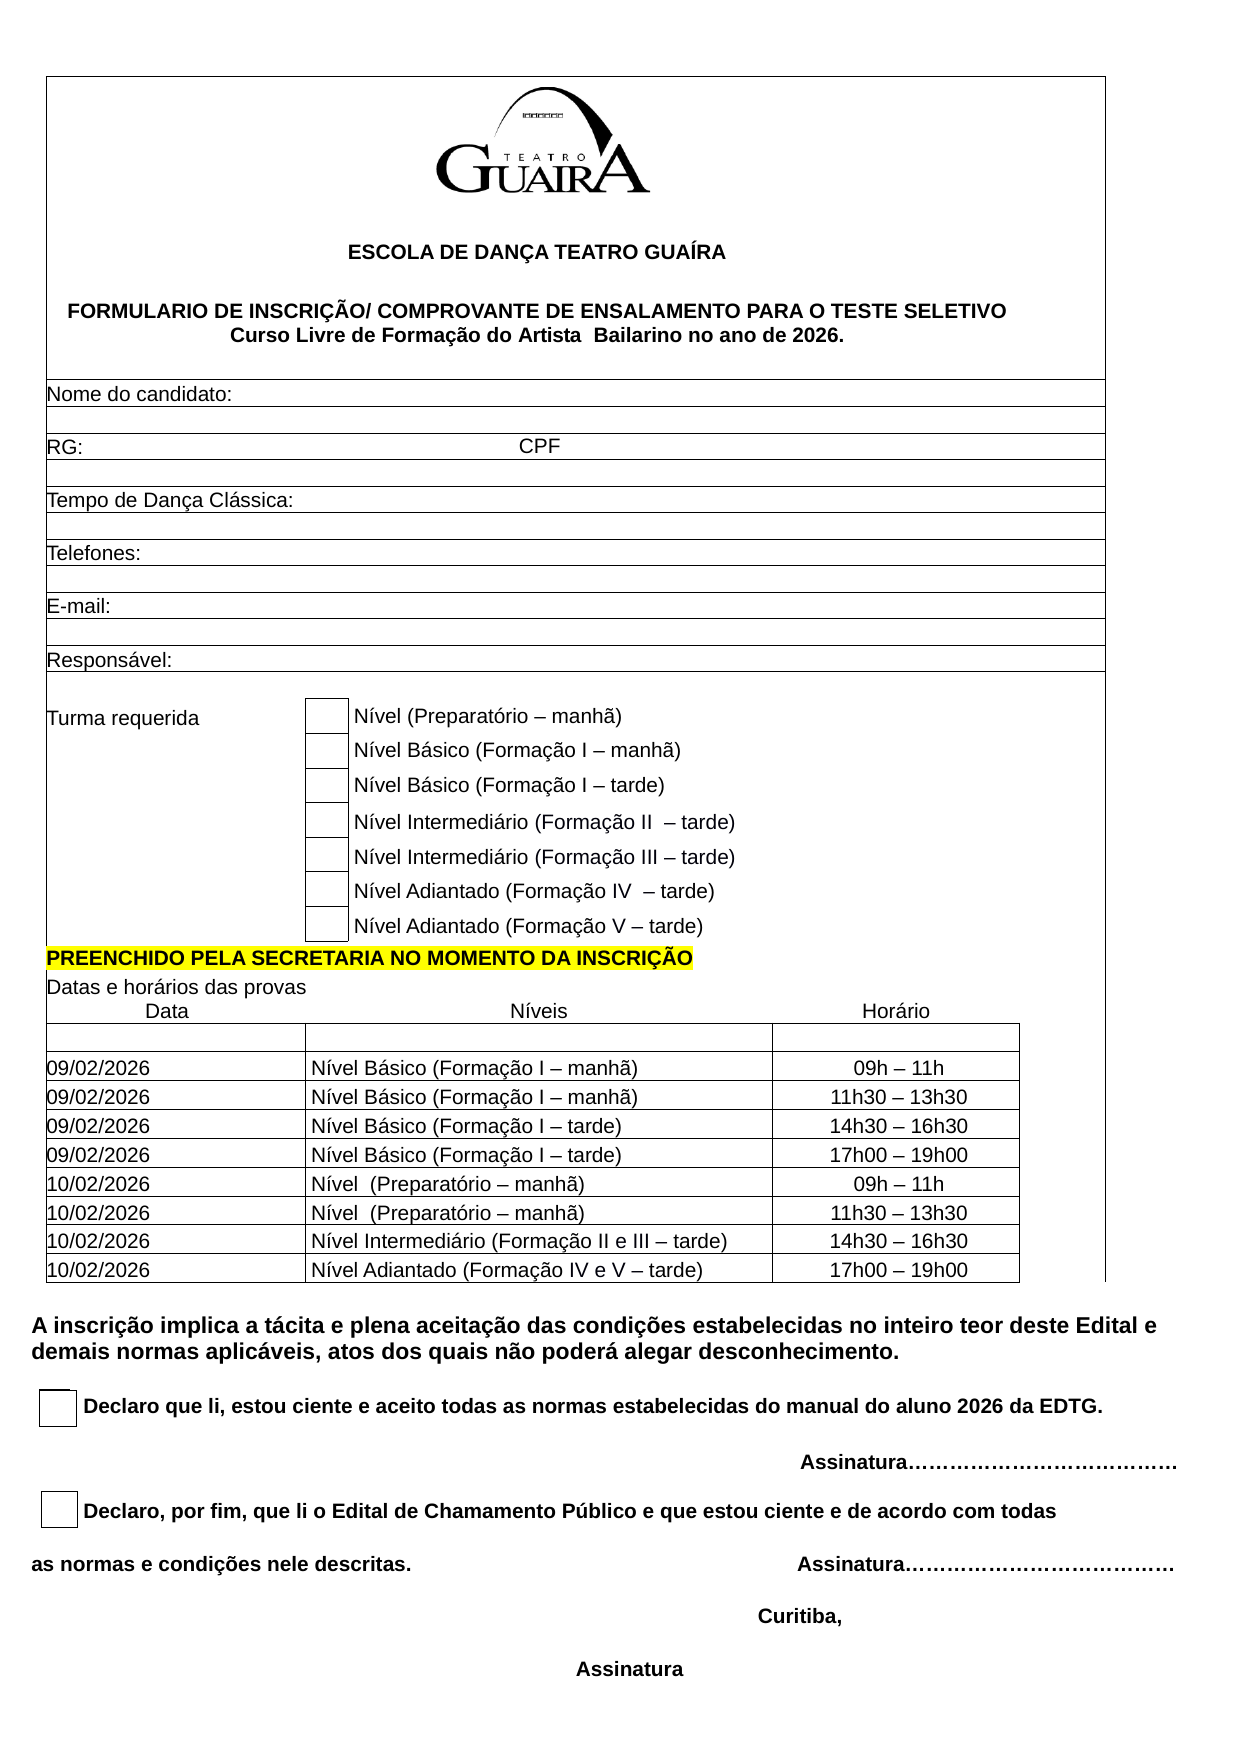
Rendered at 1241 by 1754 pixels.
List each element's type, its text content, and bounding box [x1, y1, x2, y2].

table_cell [1033, 237, 1037, 266]
table_cell Responsável: [47, 646, 305, 671]
table_cell [305, 593, 1105, 618]
table_cell [1020, 1023, 1028, 1051]
table_header [348, 105, 510, 237]
table_cell [1040, 295, 1045, 351]
table_cell 14h30 – 16h30 [773, 1225, 1019, 1253]
table_cell [1040, 1138, 1045, 1167]
table_cell [1050, 698, 1105, 733]
table_cell [1020, 999, 1105, 1022]
table_cell [1040, 970, 1045, 998]
table_cell [305, 646, 1105, 671]
table_cell [1033, 733, 1037, 767]
table_cell Nível Intermediário (Formação III – tarde) [349, 837, 1028, 871]
table_cell [1020, 1080, 1028, 1109]
table_cell [1050, 941, 1105, 970]
table_cell [1045, 871, 1050, 906]
table_cell [1040, 941, 1045, 970]
table_cell 11h30 – 13h30 [773, 1197, 1019, 1224]
table_cell [1050, 266, 1105, 294]
picture [432, 87, 651, 199]
table_cell [1028, 733, 1033, 767]
table_cell [1033, 906, 1037, 941]
table_header [1045, 77, 1050, 237]
table_cell [1050, 1023, 1105, 1051]
table_cell [1028, 871, 1033, 906]
table_cell [47, 513, 305, 539]
table_cell CPF [305, 434, 1105, 459]
table_cell [1050, 1253, 1105, 1282]
table_cell [1040, 768, 1045, 802]
table_cell [305, 351, 348, 379]
table_cell [1050, 295, 1105, 351]
table_cell [1033, 768, 1037, 802]
table_cell [1028, 295, 1033, 351]
table_cell [1033, 1051, 1037, 1080]
table_cell [1028, 837, 1033, 871]
table_cell [1045, 295, 1050, 351]
table_cell [1045, 1023, 1050, 1051]
table_cell [305, 266, 348, 294]
table_cell [1050, 1109, 1105, 1138]
table_header [654, 77, 772, 237]
table_cell 09/02/2026 [47, 1110, 305, 1138]
table_cell Nível Intermediário (Formação II – tarde) [349, 802, 1028, 837]
table_cell [654, 351, 772, 379]
table_cell [1040, 698, 1045, 733]
table_cell [1033, 1253, 1037, 1282]
table_cell [1050, 970, 1105, 998]
table_cell [1028, 1224, 1033, 1253]
table_cell [1045, 837, 1050, 871]
table_header [772, 77, 1019, 237]
table_cell [1028, 266, 1033, 294]
table_cell [1033, 351, 1037, 379]
table_cell [1020, 266, 1028, 294]
table_cell [1040, 1023, 1045, 1051]
table_cell [1033, 698, 1037, 733]
table_cell Horário [772, 999, 1019, 1022]
table_cell [1033, 837, 1037, 871]
table_cell [1045, 1080, 1050, 1109]
table_cell [47, 802, 305, 837]
table_cell 10/02/2026 [47, 1254, 305, 1282]
table_header [1050, 77, 1105, 237]
table_cell [305, 566, 1105, 592]
table_cell [1050, 1196, 1105, 1224]
table_cell [1040, 1167, 1045, 1196]
table_cell [1033, 1196, 1037, 1224]
table_cell [47, 837, 305, 871]
table_cell [1033, 970, 1037, 998]
table_cell [1045, 698, 1050, 733]
table_cell Telefones: [47, 540, 305, 565]
table_cell [348, 351, 509, 379]
table_cell [1028, 970, 1033, 998]
table_cell [1040, 1080, 1045, 1109]
table_cell 17h00 – 19h00 [773, 1254, 1019, 1282]
table_cell [772, 266, 1019, 294]
table_cell [47, 351, 305, 379]
table_cell [306, 872, 348, 906]
table_cell [1045, 1253, 1050, 1282]
table_header [1040, 77, 1045, 237]
table_cell [1050, 768, 1105, 802]
table_cell [1033, 1023, 1037, 1051]
table_cell [47, 733, 305, 767]
table_cell [1040, 802, 1045, 837]
table_cell Datas e horários das provas [47, 970, 1019, 998]
table_cell [1045, 1196, 1050, 1224]
table_header [305, 77, 348, 237]
table_cell 09/02/2026 [47, 1052, 305, 1080]
table_cell [1050, 802, 1105, 837]
table_cell [1033, 1109, 1037, 1138]
table_cell [1050, 351, 1105, 379]
table_cell [47, 619, 305, 645]
table_cell [47, 407, 305, 432]
table_cell [1020, 1196, 1028, 1224]
table_cell ESCOLA DE DANÇA TEATRO GUAÍRA [47, 237, 1028, 266]
table_cell Nível Básico (Formação I – tarde) [349, 768, 1028, 802]
table_cell [305, 487, 1105, 512]
table_cell [1045, 1167, 1050, 1196]
table_cell 14h30 – 16h30 [773, 1110, 1019, 1138]
table_cell [1050, 1138, 1105, 1167]
table_cell [306, 699, 348, 733]
table_cell [47, 672, 305, 698]
table_cell Nível (Preparatório – manhã) [306, 1168, 772, 1196]
table_cell [772, 351, 1019, 379]
table_cell [47, 566, 305, 592]
table_cell [1028, 1167, 1033, 1196]
table_cell 09h – 11h [773, 1168, 1019, 1196]
table_cell 10/02/2026 [47, 1225, 305, 1253]
table_cell [1040, 1224, 1045, 1253]
table_cell [1033, 1138, 1037, 1167]
table_cell [306, 769, 348, 802]
table_cell [306, 907, 348, 941]
table_cell [1050, 906, 1105, 941]
table_cell [1033, 1080, 1037, 1109]
table_cell [305, 672, 1105, 698]
table_cell [1020, 1109, 1028, 1138]
table_cell Nível Básico (Formação I – tarde) [306, 1110, 772, 1138]
table_cell [47, 871, 305, 906]
table_cell [1045, 733, 1050, 767]
table_cell [1050, 733, 1105, 767]
table_cell 10/02/2026 [47, 1197, 305, 1224]
table_cell [1045, 768, 1050, 802]
table_cell [1033, 1224, 1037, 1253]
table_cell [1050, 1167, 1105, 1196]
table_cell E-mail: [47, 593, 305, 618]
table_cell [1050, 837, 1105, 871]
table_cell [47, 460, 305, 486]
table_cell [47, 1024, 305, 1051]
table_cell 11h30 – 13h30 [773, 1081, 1019, 1109]
table_cell [1040, 733, 1045, 767]
table_cell [1028, 698, 1033, 733]
table_cell [1045, 1138, 1050, 1167]
table_cell Nível (Preparatório – manhã) [349, 698, 1028, 733]
table_cell [1045, 970, 1050, 998]
table_cell Turma requerida [47, 698, 305, 733]
table_cell [654, 266, 772, 294]
table_cell 09/02/2026 [47, 1139, 305, 1167]
table_cell [1028, 1253, 1033, 1282]
table_cell [1028, 1196, 1033, 1224]
table_cell [306, 734, 348, 767]
table_cell Data [47, 999, 305, 1022]
table_cell [1045, 1051, 1050, 1080]
table_cell [1020, 1051, 1028, 1080]
table_cell [305, 407, 1105, 432]
table_cell [1020, 1138, 1028, 1167]
table_header [1020, 77, 1028, 237]
table_cell [1050, 871, 1105, 906]
table_cell [47, 768, 305, 802]
table_cell 09/02/2026 [47, 1081, 305, 1109]
table_cell [47, 266, 305, 294]
table_cell [1033, 941, 1037, 970]
table_cell Nível Adiantado (Formação IV e V – tarde) [306, 1254, 772, 1282]
table_cell [306, 838, 348, 871]
table_cell [1040, 837, 1045, 871]
table_cell Nível Básico (Formação I – manhã) [349, 733, 1028, 767]
table_cell [1045, 266, 1050, 294]
table_cell [1040, 871, 1045, 906]
table_cell PREENCHIDO PELA SECRETARIA NO MOMENTO DA INSCRIÇÃO [47, 941, 1028, 970]
table_header [1028, 77, 1033, 237]
table_cell [305, 540, 1105, 565]
table_cell [1028, 1109, 1033, 1138]
table_cell [1045, 1224, 1050, 1253]
table_header [1033, 77, 1037, 237]
table_cell [1028, 1138, 1033, 1167]
table_cell [510, 266, 654, 294]
table_cell 17h00 – 19h00 [773, 1139, 1019, 1167]
table_header [47, 77, 305, 237]
table_cell Níveis [305, 999, 772, 1022]
table_cell [1028, 351, 1033, 379]
table_cell [1033, 295, 1037, 351]
table_cell [1040, 1253, 1045, 1282]
table_cell [305, 380, 1105, 406]
table_cell [1033, 1167, 1037, 1196]
table_cell [773, 1024, 1019, 1051]
table_cell [1028, 802, 1033, 837]
table_cell [305, 619, 1105, 645]
table_cell Nível Básico (Formação I – manhã) [306, 1081, 772, 1109]
table_cell [305, 513, 1105, 539]
table_cell [1028, 941, 1033, 970]
table_cell [1028, 237, 1033, 266]
table_cell 09h – 11h [773, 1052, 1019, 1080]
table_cell [1020, 1167, 1028, 1196]
table_cell [1050, 1224, 1105, 1253]
table_cell [1028, 1051, 1033, 1080]
table_cell [1033, 871, 1037, 906]
table_cell [1040, 1109, 1045, 1138]
table_cell [1050, 1051, 1105, 1080]
table_cell Nome do candidato: [47, 380, 305, 406]
table_cell Nível Adiantado (Formação V – tarde) [349, 906, 1028, 941]
table_cell Tempo de Dança Clássica: [47, 487, 305, 512]
table_cell 10/02/2026 [47, 1168, 305, 1196]
table_cell [1020, 351, 1028, 379]
table_cell [1028, 1023, 1033, 1051]
table_cell [1020, 1224, 1028, 1253]
table_cell [1040, 237, 1045, 266]
table_cell [305, 460, 1105, 486]
table_cell Nível (Preparatório – manhã) [306, 1197, 772, 1224]
table_cell [1028, 906, 1033, 941]
table_cell FORMULARIO DE INSCRIÇÃO/ COMPROVANTE DE ENSALAMENTO PARA O TESTE SELETIVO Curso Livre de Formação do Artista Bailarino no ano de 2026. [47, 295, 1028, 351]
table_cell Nível Básico (Formação I – manhã) [306, 1052, 772, 1080]
table_cell [1033, 802, 1037, 837]
table_cell [306, 803, 348, 837]
table_cell [1045, 351, 1050, 379]
table_cell [1040, 1196, 1045, 1224]
table_cell [1028, 768, 1033, 802]
table_cell Nível Intermediário (Formação II e III – tarde) [306, 1225, 772, 1253]
table_header [510, 77, 654, 237]
table_cell [306, 1024, 772, 1051]
table_cell Nível Adiantado (Formação IV – tarde) [349, 871, 1028, 906]
table_header [348, 77, 509, 105]
table_cell RG: [47, 434, 305, 459]
table_cell [1045, 1109, 1050, 1138]
table_cell [1045, 906, 1050, 941]
table_cell [1040, 1051, 1045, 1080]
table_cell [1045, 941, 1050, 970]
table_cell [1050, 237, 1105, 266]
table_cell [47, 906, 305, 941]
table_cell [1040, 351, 1045, 379]
table_cell [1045, 237, 1050, 266]
table_cell [1020, 1253, 1028, 1282]
table_cell [1033, 266, 1037, 294]
table_cell [1028, 1080, 1033, 1109]
table_cell Nível Básico (Formação I – tarde) [306, 1139, 772, 1167]
table_cell [1040, 906, 1045, 941]
table_cell [1045, 802, 1050, 837]
table_cell [510, 351, 654, 379]
table_cell [348, 266, 509, 294]
table_cell [1050, 1080, 1105, 1109]
table_cell [1020, 970, 1028, 998]
table_cell [1040, 266, 1045, 294]
